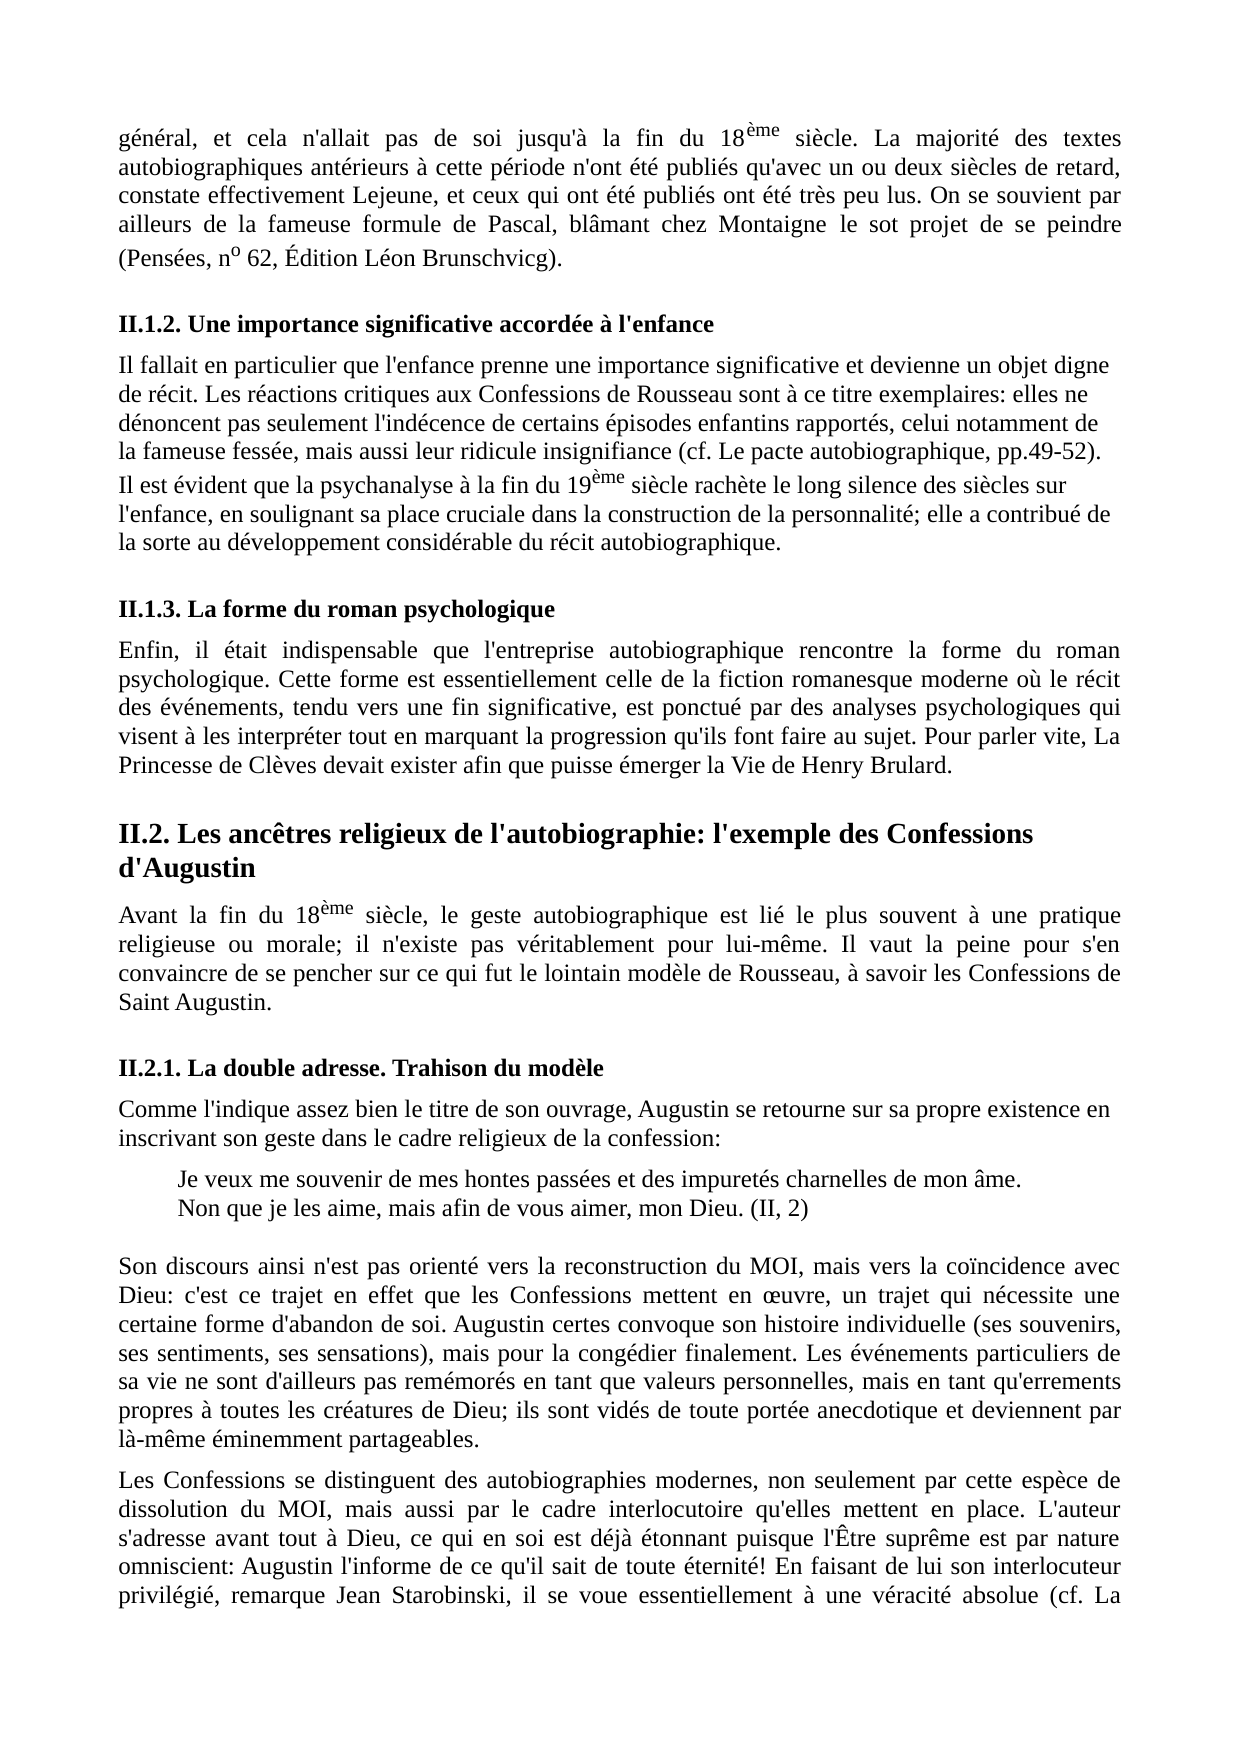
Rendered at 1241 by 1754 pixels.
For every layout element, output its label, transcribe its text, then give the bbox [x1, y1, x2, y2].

text Il fallait en particulier que l'enfance prenne une importance significative et devienne un objet digne de récit. Les réactions critiques aux Confessions de Rousseau sont à ce titre exemplaires: elles ne dénoncent pas seulement l'indécence de certains épisodes enfantins rapportés, celui notamment de la fameuse fessée, mais aussi leur ridicule insignifiance (cf. Le pacte autobiographique, pp.49-52). Il est évident que la psychanalyse à la fin du 19ème siècle rachète le long silence des siècles sur l'enfance, en soulignant sa place cruciale dans la construction de la personnalité; elle a contribué de la sorte au développement considérable du récit autobiographique. [118, 350, 1122, 556]
text Comme l'indique assez bien le titre de son ouvrage, Augustin se retourne sur sa propre existence en inscrivant son geste dans le cadre religieux de la confession: [118, 1094, 1122, 1152]
text général, et cela n'allait pas de soi jusqu'à la fin du 18ème siècle. La majorité des textes autobiographiques antérieurs à cette période n'ont été publiés qu'avec un ou deux siècles de retard, constate effectivement Lejeune, et ceux qui ont été publiés ont été très peu lus. On se souvient par ailleurs de la fameuse formule de Pascal, blâmant chez Montaigne le sot projet de se peindre (Pensées, no 62, Édition Léon Brunschvicg). [118, 118, 1122, 271]
text Avant la fin du 18ème siècle, le geste autobiographique est lié le plus souvent à une pratique religieuse ou morale; il n'existe pas véritablement pour lui-même. Il vaut la peine pour s'en convaincre de se pencher sur ce qui fut le lointain modèle de Rousseau, à savoir les Confessions de Saint Augustin. [118, 896, 1122, 1016]
subtitle II.1.3. La forme du roman psychologique [118, 594, 1122, 622]
text Les Confessions se distinguent des autobiographies modernes, non seulement par cette espèce de dissolution du MOI, mais aussi par le cadre interlocutoire qu'elles mettent en place. L'auteur s'adresse avant tout à Dieu, ce qui en soi est déjà étonnant puisque l'Être suprême est par nature omniscient: Augustin l'informe de ce qu'il sait de toute éternité! En faisant de lui son interlocuteur privilégié, remarque Jean Starobinski, il se voue essentiellement à une véracité absolue (cf. La [118, 1465, 1122, 1609]
text Enfin, il était indispensable que l'entreprise autobiographique rencontre la forme du roman psychologique. Cette forme est essentiellement celle de la fiction romanesque moderne où le récit des événements, tendu vers une fin significative, est ponctué par des analyses psychologiques qui visent à les interpréter tout en marquant la progression qu'ils font faire au sujet. Pour parler vite, La Princesse de Clèves devait exister afin que puisse émerger la Vie de Henry Brulard. [118, 635, 1122, 779]
text Je veux me souvenir de mes hontes passées et des impuretés charnelles de mon âme. Non que je les aime, mais afin de vous aimer, mon Dieu. (II, 2) [177, 1164, 1063, 1222]
subtitle II.2. Les ancêtres religieux de l'autobiographie: l'exemple des Confessions d'Augustin [118, 816, 1122, 883]
text Son discours ainsi n'est pas orienté vers la reconstruction du MOI, mais vers la coïncidence avec Dieu: c'est ce trajet en effet que les Confessions mettent en œuvre, un trajet qui nécessite une certaine forme d'abandon de soi. Augustin certes convoque son histoire individuelle (ses souvenirs, ses sentiments, ses sensations), mais pour la congédier finalement. Les événements particuliers de sa vie ne sont d'ailleurs pas remémorés en tant que valeurs personnelles, mais en tant qu'errements propres à toutes les créatures de Dieu; ils sont vidés de toute portée anecdotique et deviennent par là-même éminemment partageables. [118, 1251, 1122, 1453]
subtitle II.2.1. La double adresse. Trahison du modèle [118, 1053, 1122, 1082]
subtitle II.1.2. Une importance significative accordée à l'enfance [118, 309, 1122, 338]
